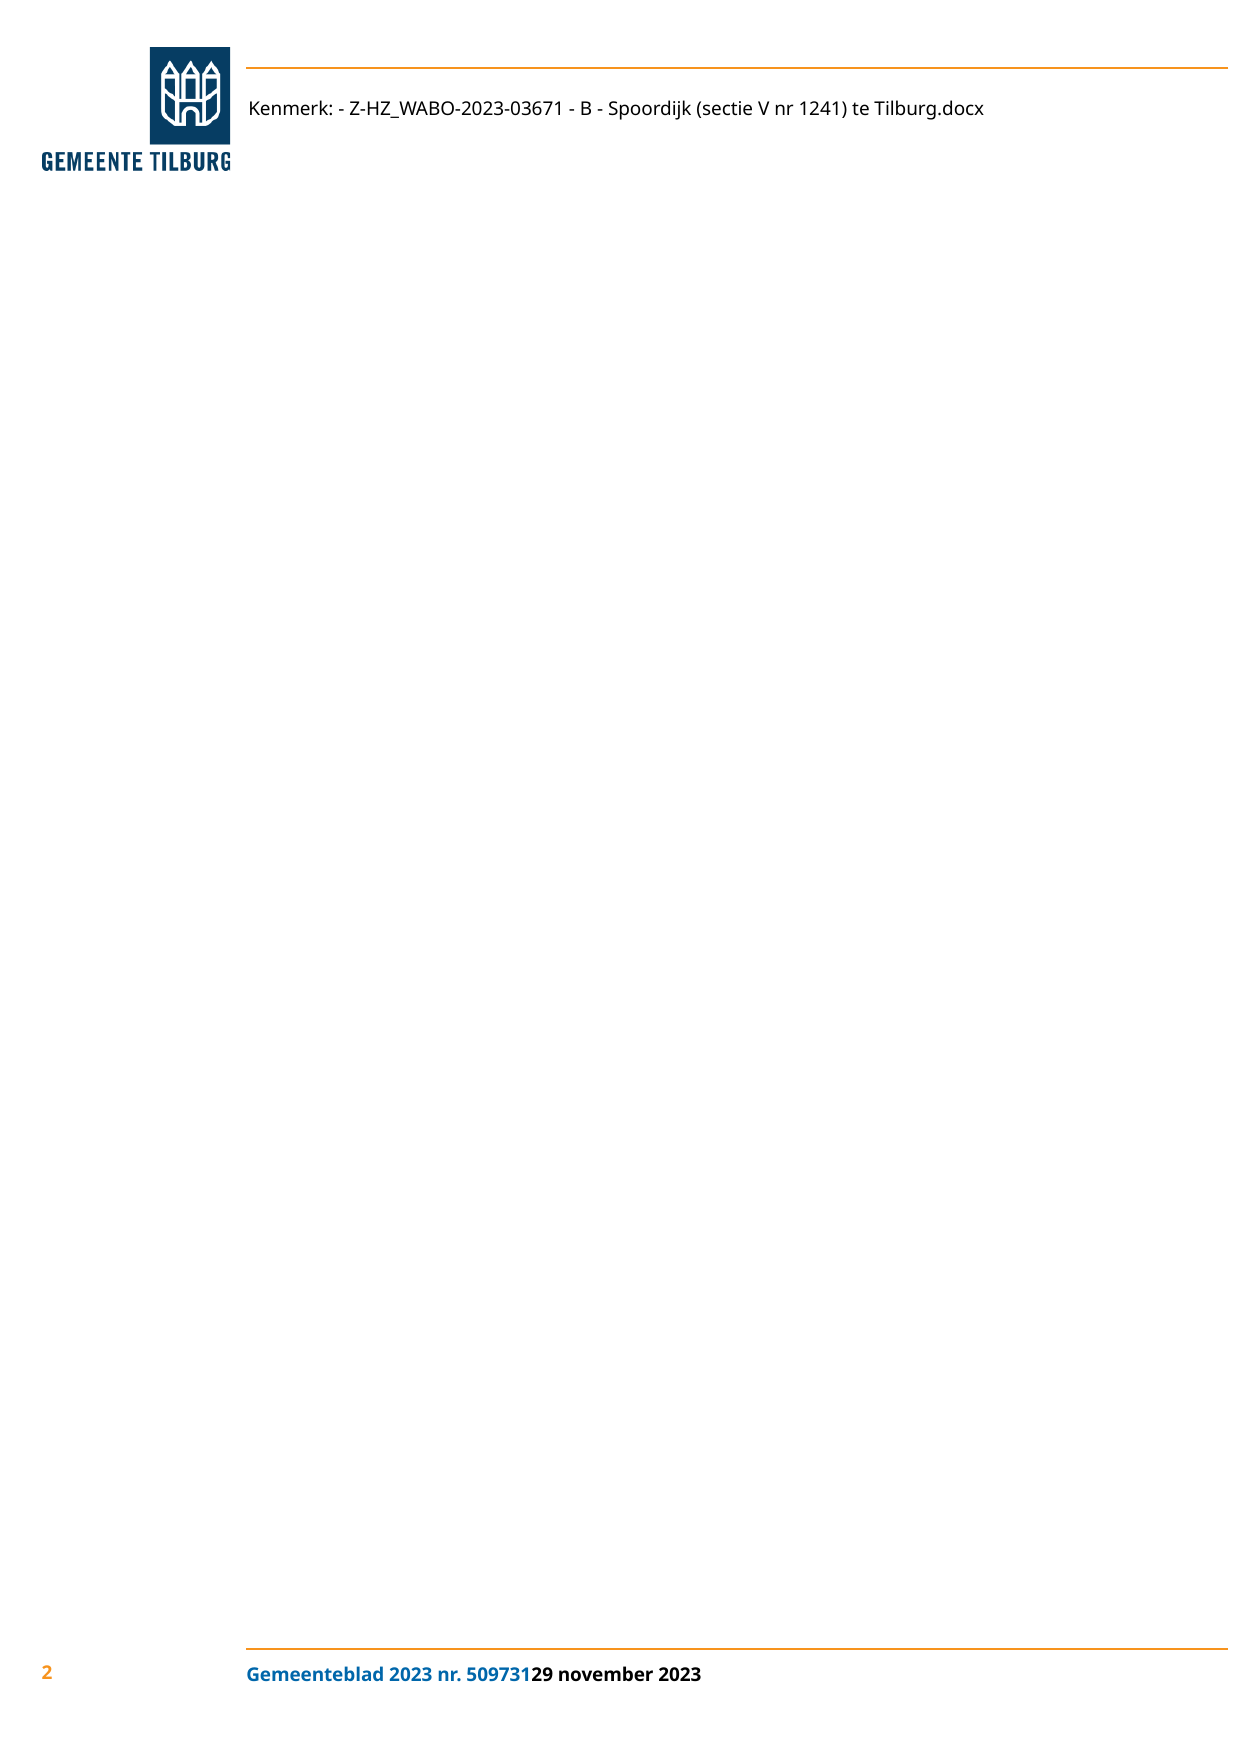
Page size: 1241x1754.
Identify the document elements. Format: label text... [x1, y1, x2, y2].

picture [41, 47, 231, 172]
text Kenmerk: - Z-HZ_WABO-2023-03671 - B - Spoordijk (sectie V nr 1241) te Tilburg.docx [248, 95, 1152, 121]
